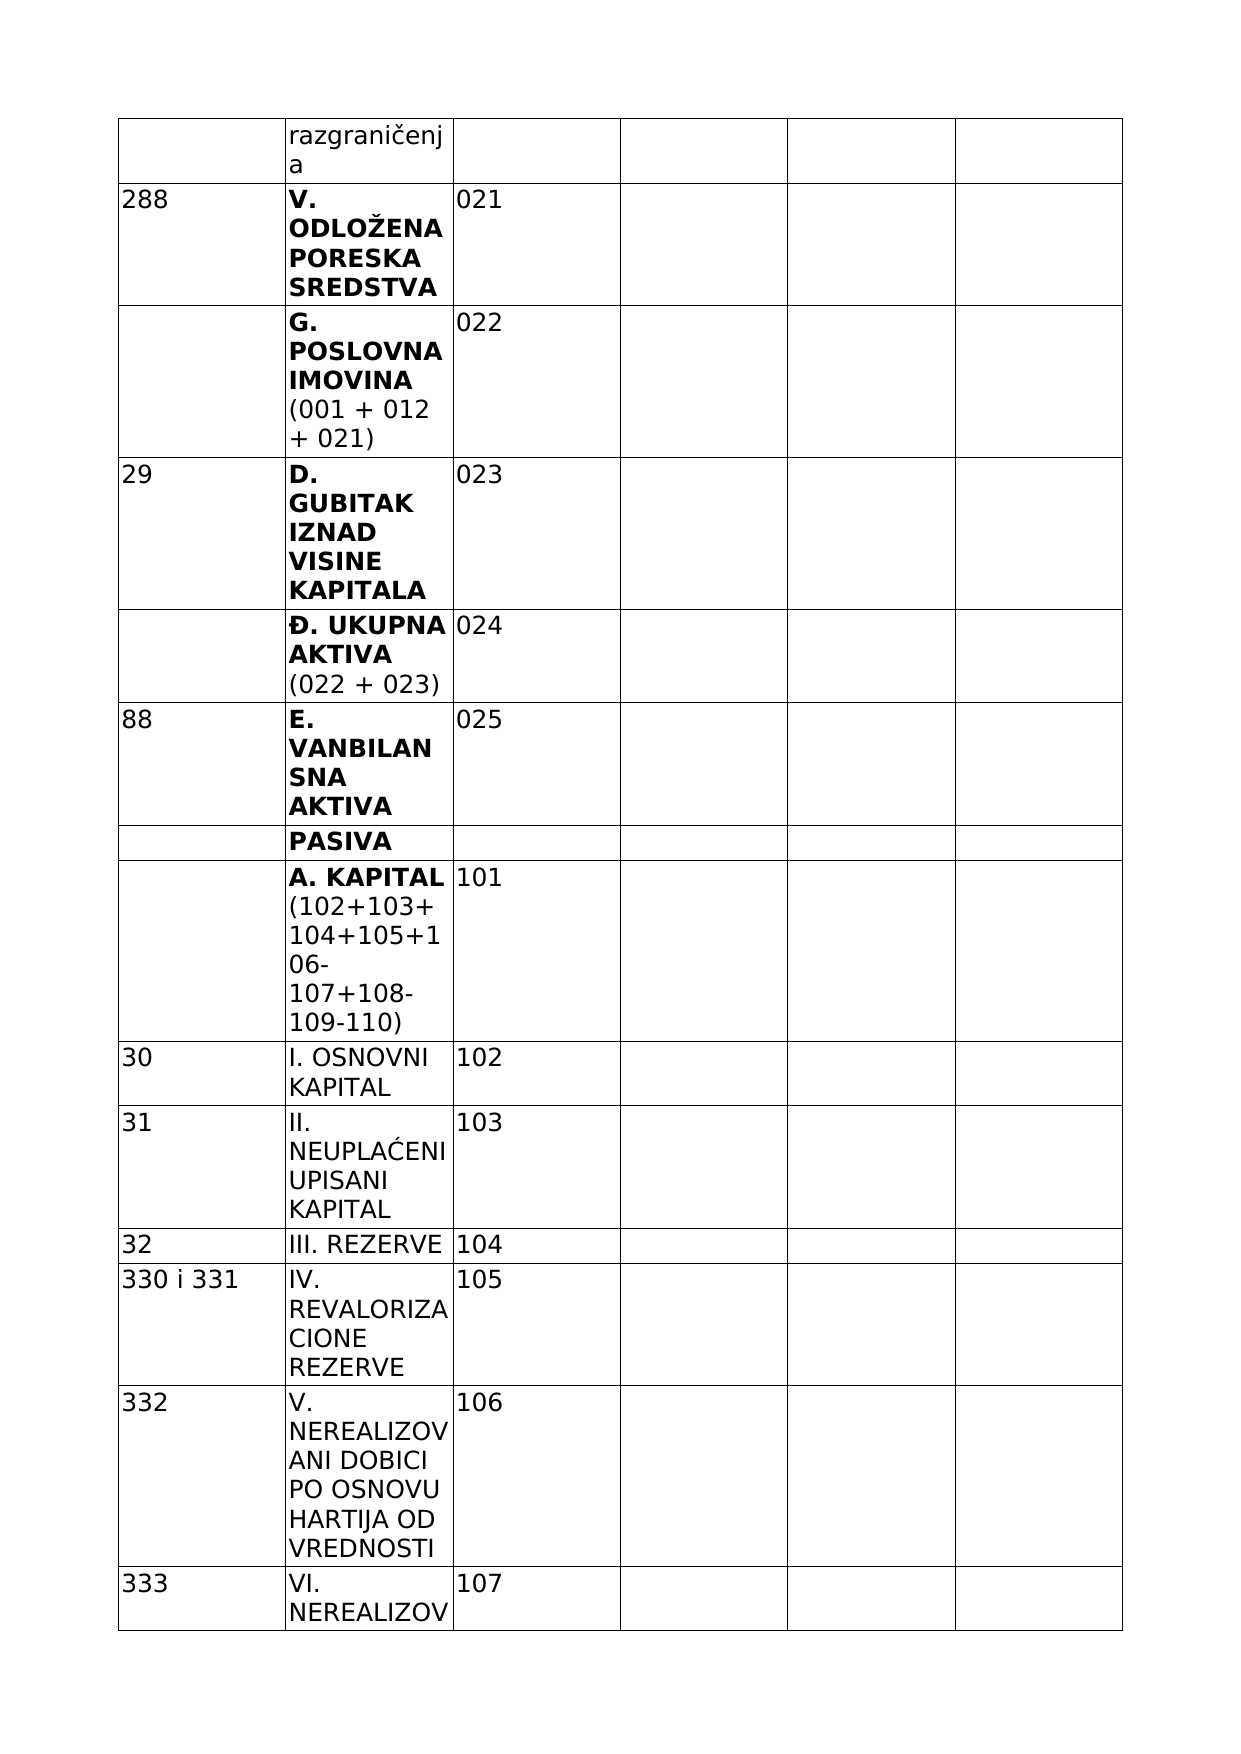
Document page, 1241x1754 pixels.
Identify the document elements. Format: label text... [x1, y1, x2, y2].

table_cell [956, 1106, 1122, 1227]
table_cell VI. NEREALIZOV [286, 1567, 453, 1630]
table_cell [956, 306, 1122, 457]
table_cell 104 [454, 1229, 620, 1263]
table_cell III. REZERVE [286, 1229, 453, 1263]
table_cell [956, 1229, 1122, 1263]
table_cell 32 [119, 1229, 285, 1263]
table_cell E. VANBILANSNA AKTIVA [286, 703, 453, 824]
table_cell [956, 861, 1122, 1041]
table_cell [956, 1042, 1122, 1105]
table_cell [119, 610, 285, 702]
table_cell [788, 861, 955, 1041]
table_cell Đ. UKUPNA AKTIVA (022 + 023) [286, 610, 453, 702]
table_cell 88 [119, 703, 285, 824]
table_cell [788, 1264, 955, 1385]
table_cell 29 [119, 458, 285, 608]
table_cell [621, 703, 787, 824]
table_cell [621, 861, 787, 1041]
table_cell [621, 826, 787, 860]
table_cell 107 [454, 1567, 620, 1630]
table_cell IV. REVALORIZACIONE REZERVE [286, 1264, 453, 1385]
table_cell [956, 1567, 1122, 1630]
table_cell razgraničenja [286, 119, 453, 182]
table_cell 288 [119, 184, 285, 305]
table_cell [621, 1264, 787, 1385]
table_cell [956, 184, 1122, 305]
table_cell [788, 826, 955, 860]
table_cell [956, 458, 1122, 608]
table_cell [119, 861, 285, 1041]
table_cell G. POSLOVNA IMOVINA (001 + 012 + 021) [286, 306, 453, 457]
table_cell [956, 119, 1122, 182]
table_cell [621, 1567, 787, 1630]
table_cell [119, 826, 285, 860]
table_cell 105 [454, 1264, 620, 1385]
table_cell [956, 1386, 1122, 1566]
table_cell [788, 458, 955, 608]
table_cell [788, 610, 955, 702]
table_cell [621, 1229, 787, 1263]
table_cell [788, 306, 955, 457]
table_cell [621, 306, 787, 457]
table_cell [956, 610, 1122, 702]
table_cell [956, 826, 1122, 860]
table_cell [788, 1229, 955, 1263]
table_cell [621, 1042, 787, 1105]
table_cell 30 [119, 1042, 285, 1105]
table_cell [788, 1567, 955, 1630]
table_cell II. NEUPLAĆENI UPISANI KAPITAL [286, 1106, 453, 1227]
table_cell [788, 1106, 955, 1227]
table_cell [956, 703, 1122, 824]
table_cell 106 [454, 1386, 620, 1566]
table_cell [788, 1042, 955, 1105]
table_cell 021 [454, 184, 620, 305]
table_cell 102 [454, 1042, 620, 1105]
table_cell [621, 119, 787, 182]
table_cell [788, 703, 955, 824]
table_cell 025 [454, 703, 620, 824]
table_cell [621, 184, 787, 305]
table_cell [788, 184, 955, 305]
table_cell [788, 119, 955, 182]
table_cell [621, 610, 787, 702]
table_cell [119, 119, 285, 182]
table_cell D. GUBITAK IZNAD VISINE KAPITALA [286, 458, 453, 608]
table_cell [621, 458, 787, 608]
table_cell 024 [454, 610, 620, 702]
table_cell 332 [119, 1386, 285, 1566]
table_cell [788, 1386, 955, 1566]
table_cell PASIVA [286, 826, 453, 860]
table_cell [119, 306, 285, 457]
table_cell V. NEREALIZOVANI DOBICI PO OSNOVU HARTIJA OD VREDNOSTI [286, 1386, 453, 1566]
table_cell [454, 826, 620, 860]
table_cell 022 [454, 306, 620, 457]
table_cell 101 [454, 861, 620, 1041]
table_cell 023 [454, 458, 620, 608]
table_cell 103 [454, 1106, 620, 1227]
table_cell [621, 1106, 787, 1227]
table_cell I. OSNOVNI KAPITAL [286, 1042, 453, 1105]
table_cell [956, 1264, 1122, 1385]
table_cell [621, 1386, 787, 1566]
table_cell 333 [119, 1567, 285, 1630]
table_cell 330 i 331 [119, 1264, 285, 1385]
table_cell A. KAPITAL (102+103+104+105+106-107+108-109-110) [286, 861, 453, 1041]
table_cell 31 [119, 1106, 285, 1227]
table_cell [454, 119, 620, 182]
table_cell V. ODLOŽENA PORESKA SREDSTVA [286, 184, 453, 305]
